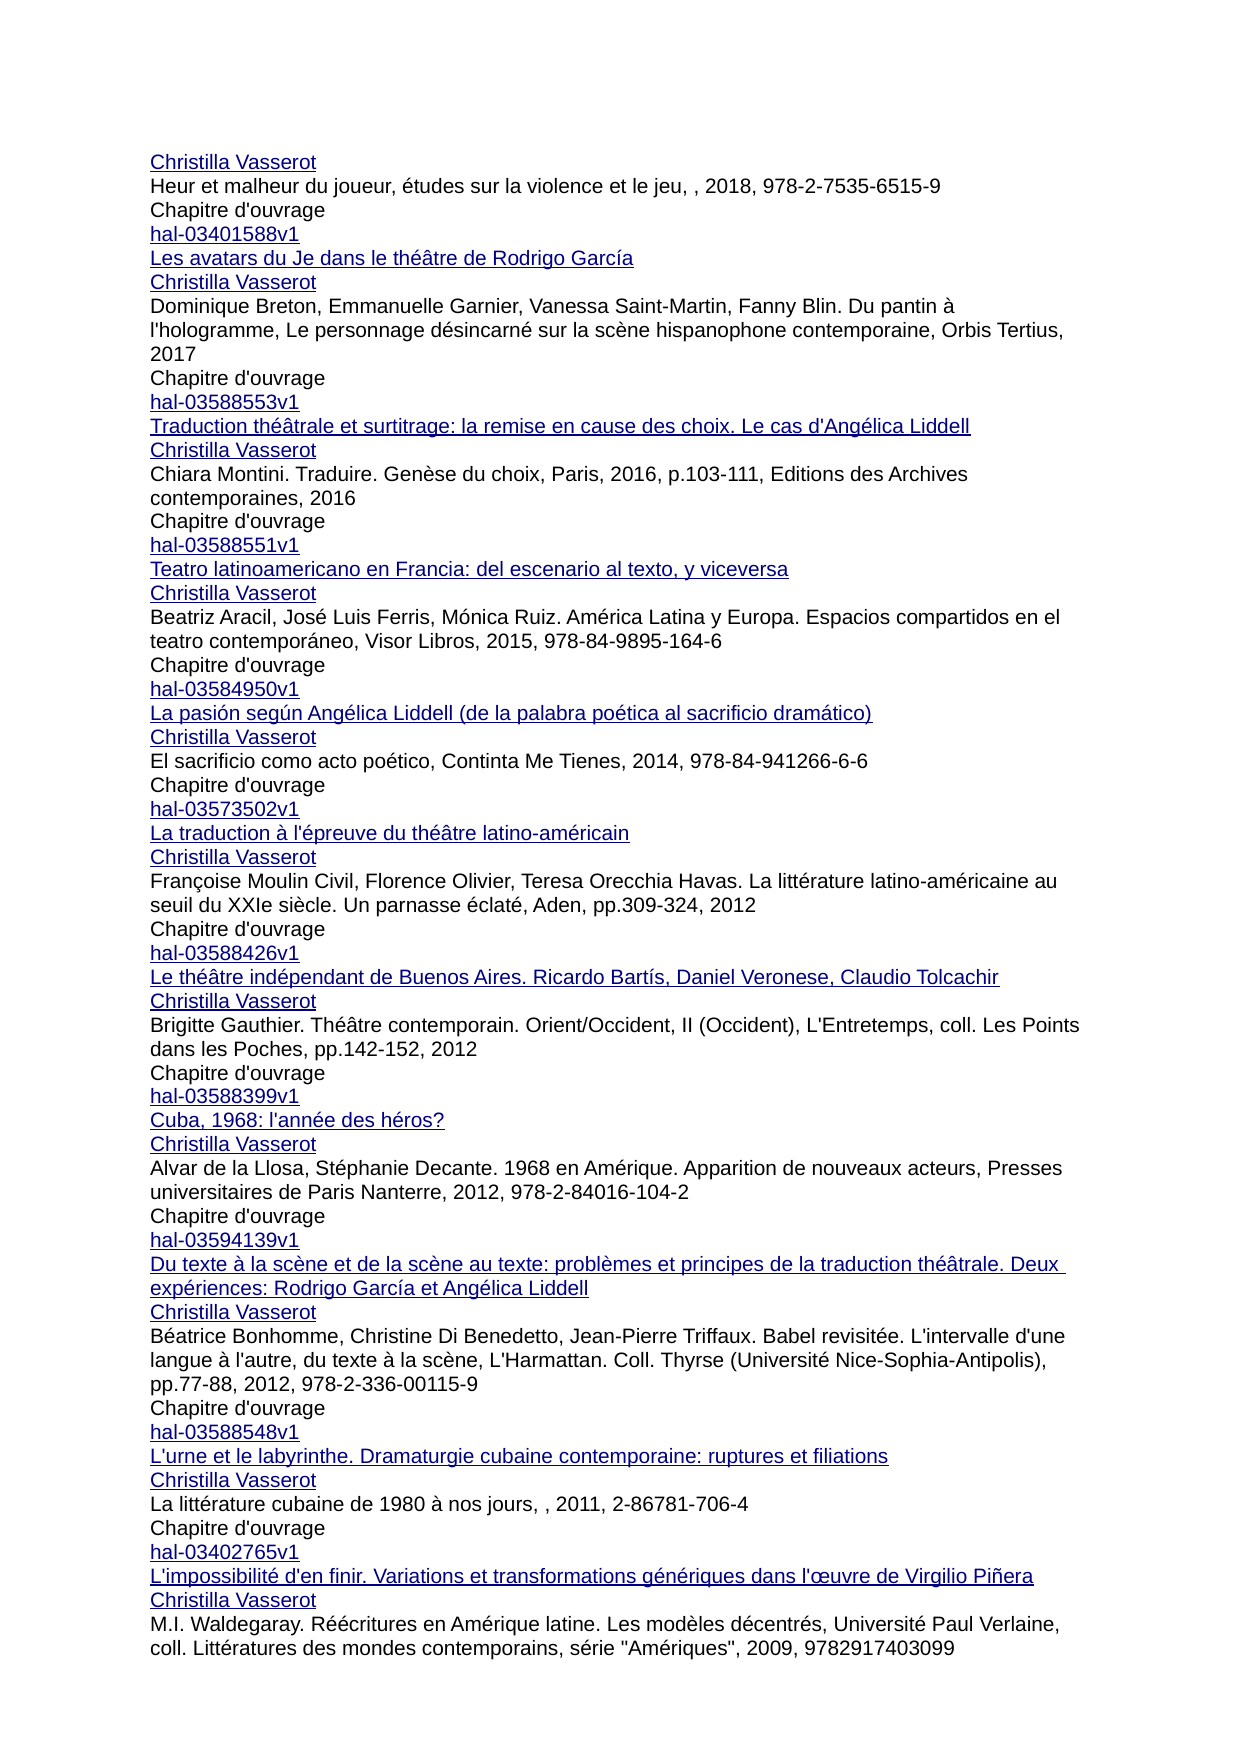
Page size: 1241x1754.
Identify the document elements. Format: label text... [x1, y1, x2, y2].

table_cell Teatro latinoamericano en Francia: del escenario al texto, y viceversa Christilla Vasserot Beatriz Aracil, José Luis Ferris, Mónica Ruiz. América Latina y Europa. Espacios compartidos en el teatro contemporáneo, Visor Libros, 2015, 978-84-9895-164-6 Chapitre d'ouvrage hal-03584950v1 [150, 557, 1090, 701]
table_cell Le théâtre indépendant de Buenos Aires. Ricardo Bartís, Daniel Veronese, Claudio Tolcachir Christilla Vasserot Brigitte Gauthier. Théâtre contemporain. Orient/Occident, II (Occident), L'Entretemps, coll. Les Points dans les Poches, pp.142-152, 2012 Chapitre d'ouvrage hal-03588399v1 [150, 965, 1090, 1108]
table_cell La traduction à l'épreuve du théâtre latino-américain Christilla Vasserot Françoise Moulin Civil, Florence Olivier, Teresa Orecchia Havas. La littérature latino-américaine au seuil du XXIe siècle. Un parnasse éclaté, Aden, pp.309-324, 2012 Chapitre d'ouvrage hal-03588426v1 [150, 821, 1090, 964]
table_cell Du texte à la scène et de la scène au texte: problèmes et principes de la traduction théâtrale. Deux expériences: Rodrigo García et Angélica Liddell Christilla Vasserot Béatrice Bonhomme, Christine Di Benedetto, Jean-Pierre Triffaux. Babel revisitée. L'intervalle d'une langue à l'autre, du texte à la scène, L'Harmattan. Coll. Thyrse (Université Nice-Sophia-Antipolis), pp.77-88, 2012, 978-2-336-00115-9 Chapitre d'ouvrage hal-03588548v1 [150, 1252, 1090, 1444]
table_cell Les avatars du Je dans le théâtre de Rodrigo García Christilla Vasserot Dominique Breton, Emmanuelle Garnier, Vanessa Saint-Martin, Fanny Blin. Du pantin à l'hologramme, Le personnage désincarné sur la scène hispanophone contemporaine, Orbis Tertius, 2017 Chapitre d'ouvrage hal-03588553v1 [150, 246, 1090, 413]
table_cell Cuba, 1968: l'année des héros? Christilla Vasserot Alvar de la Llosa, Stéphanie Decante. 1968 en Amérique. Apparition de nouveaux acteurs, Presses universitaires de Paris Nanterre, 2012, 978-2-84016-104-2 Chapitre d'ouvrage hal-03594139v1 [150, 1108, 1090, 1252]
table_cell L'urne et le labyrinthe. Dramaturgie cubaine contemporaine: ruptures et filiations Christilla Vasserot La littérature cubaine de 1980 à nos jours, , 2011, 2-86781-706-4 Chapitre d'ouvrage hal-03402765v1 [150, 1444, 1090, 1563]
table_cell Traduction théâtrale et surtitrage: la remise en cause des choix. Le cas d'Angélica Liddell Christilla Vasserot Chiara Montini. Traduire. Genèse du choix, Paris, 2016, p.103-111, Editions des Archives contemporaines, 2016 Chapitre d'ouvrage hal-03588551v1 [150, 414, 1090, 557]
table_cell L'impossibilité d'en finir. Variations et transformations génériques dans l'œuvre de Virgilio Piñera Christilla Vasserot M.I. Waldegaray. Réécritures en Amérique latine. Les modèles décentrés, Université Paul Verlaine, coll. Littératures des mondes contemporains, série "Amériques", 2009, 9782917403099 [150, 1564, 1090, 1659]
table_header Christilla Vasserot Heur et malheur du joueur, études sur la violence et le jeu, , 2018, 978-2-7535-6515-9 Chapitre d'ouvrage hal-03401588v1 [150, 150, 1090, 246]
table_cell La pasión según Angélica Liddell (de la palabra poética al sacrificio dramático) Christilla Vasserot El sacrificio como acto poético, Continta Me Tienes, 2014, 978-84-941266-6-6 Chapitre d'ouvrage hal-03573502v1 [150, 701, 1090, 821]
